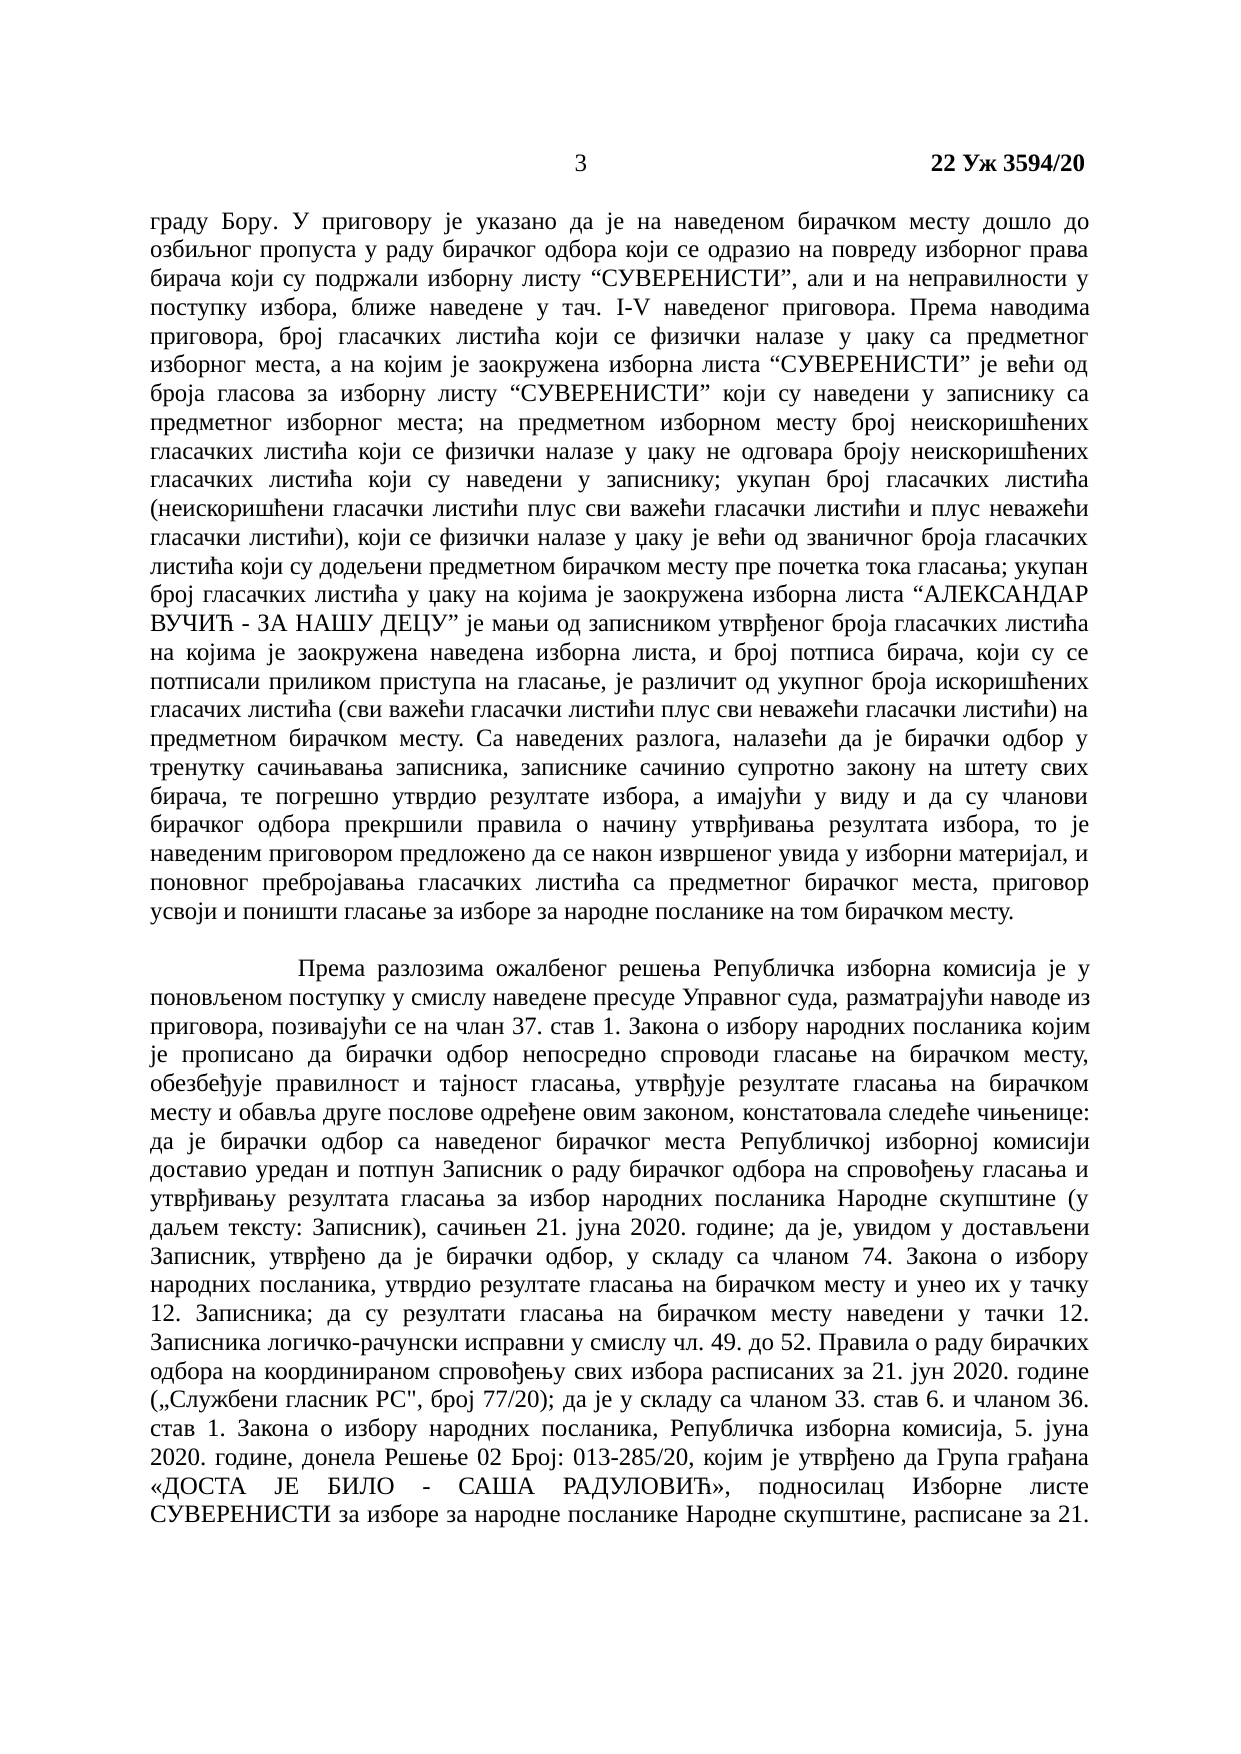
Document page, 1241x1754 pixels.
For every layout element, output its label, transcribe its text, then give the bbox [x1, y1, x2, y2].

text Према разлозима ожалбеног решења Републичка изборна комисија је у поновљеном поступку у смислу наведене пресуде Управног суда, разматрајући наводе из приговора, позивајући се на члан 37. став 1. Закона о избору народних посланика којим је прописано да бирачки одбор непосредно спроводи гласање на бирачком месту, обезбеђује правилност и тајност гласања, утврђује резултате гласања на бирачком месту и обавља друге послове одређене овим законом, констатовала следеће чињенице: да је бирачки одбор са наведеног бирачког места Републичкој изборној комисији доставио уредан и потпун Записник о раду бирачког одбора на спровођењу гласања и утврђивању резултата гласања за избор народних посланика Народне скупштине (у даљем тексту: Записник), сачињен 21. јуна 2020. године; да је, увидом у достављени Записник, утврђено да је бирачки одбор, у складу са чланом 74. Закона о избору народних посланика, утврдио резултате гласања на бирачком месту и унео их у тачку 12. Записника; да су резултати гласања на бирачком месту наведени у тачки 12. Записника логичко-рачунски исправни у смислу чл. 49. до 52. Правила о раду бирачких одбора на координираном спровођењу свих избора расписаних за 21. јун 2020. године („Службени гласник РС", број 77/20); да је у складу са чланом 33. став 6. и чланом 36. став 1. Закона о избору народних посланика, Републичка изборна комисија, 5. јуна 2020. године, донела Решење 02 Број: 013-285/20, којим је утврђено да Група грађана «ДОСТА ЈЕ БИЛО - САША РАДУЛОВИЋ», подносилац Изборне листе СУВЕРЕНИСТИ за изборе за народне посланике Народне скупштине, расписане за 21. [150, 953, 1090, 1528]
text граду Бору. У приговору је указано да је на наведеном бирачком месту дошло до озбиљног пропуста у раду бирачког одбора који се одразио на повреду изборног права бирача који су подржали изборну листу “СУВЕРЕНИСТИ”, али и на неправилности у поступку избора, ближе наведене у тач. I-V наведеног приговора. Према наводима приговора, број гласачких листића који се физички налазе у џаку са предметног изборног места, а на којим је заокружена изборна листа “СУВЕРЕНИСТИ” је већи од броја гласова за изборну листу “СУВЕРЕНИСТИ” који су наведени у записнику са предметног изборног места; на предметном изборном месту број неискоришћених гласачких листића који се физички налазе у џаку не одговара броју неискоришћених гласачких листића који су наведени у записнику; укупан број гласачких листића (неискоришћени гласачки листићи плус сви важећи гласачки листићи и плус неважећи гласачки листићи), који се физички налазе у џаку је већи од званичног броја гласачких листића који су додељени предметном бирачком месту пре почетка тока гласања; укупан број гласачких листића у џаку на којима је заокружена изборна листа “АЛЕКСАНДАР ВУЧИЋ - ЗА НАШУ ДЕЦУ” је мањи од записником утврђеног броја гласачких листића на којима је заокружена наведена изборна листа, и број потписа бирача, који су се потписали приликом приступа на гласање, је различит од укупног броја искоришћених гласачих листића (сви важећи гласачки листићи плус сви неважећи гласачки листићи) на предметном бирачком месту. Са наведених разлога, налазећи да је бирачки одбор у тренутку сачињавања записника, записнике сачинио супротно закону на штету свих бирача, те погрешно утврдио резултате избора, а имајући у виду и да су чланови бирачког одбора прекршили правила о начину утврђивања резултата избора, то је наведеним приговором предложено да се након извршеног увида у изборни материјал, и поновног пребројавања гласачких листића са предметног бирачког места, приговор усвоји и поништи гласање за изборе за народне посланике на том бирачком месту. [150, 206, 1090, 924]
